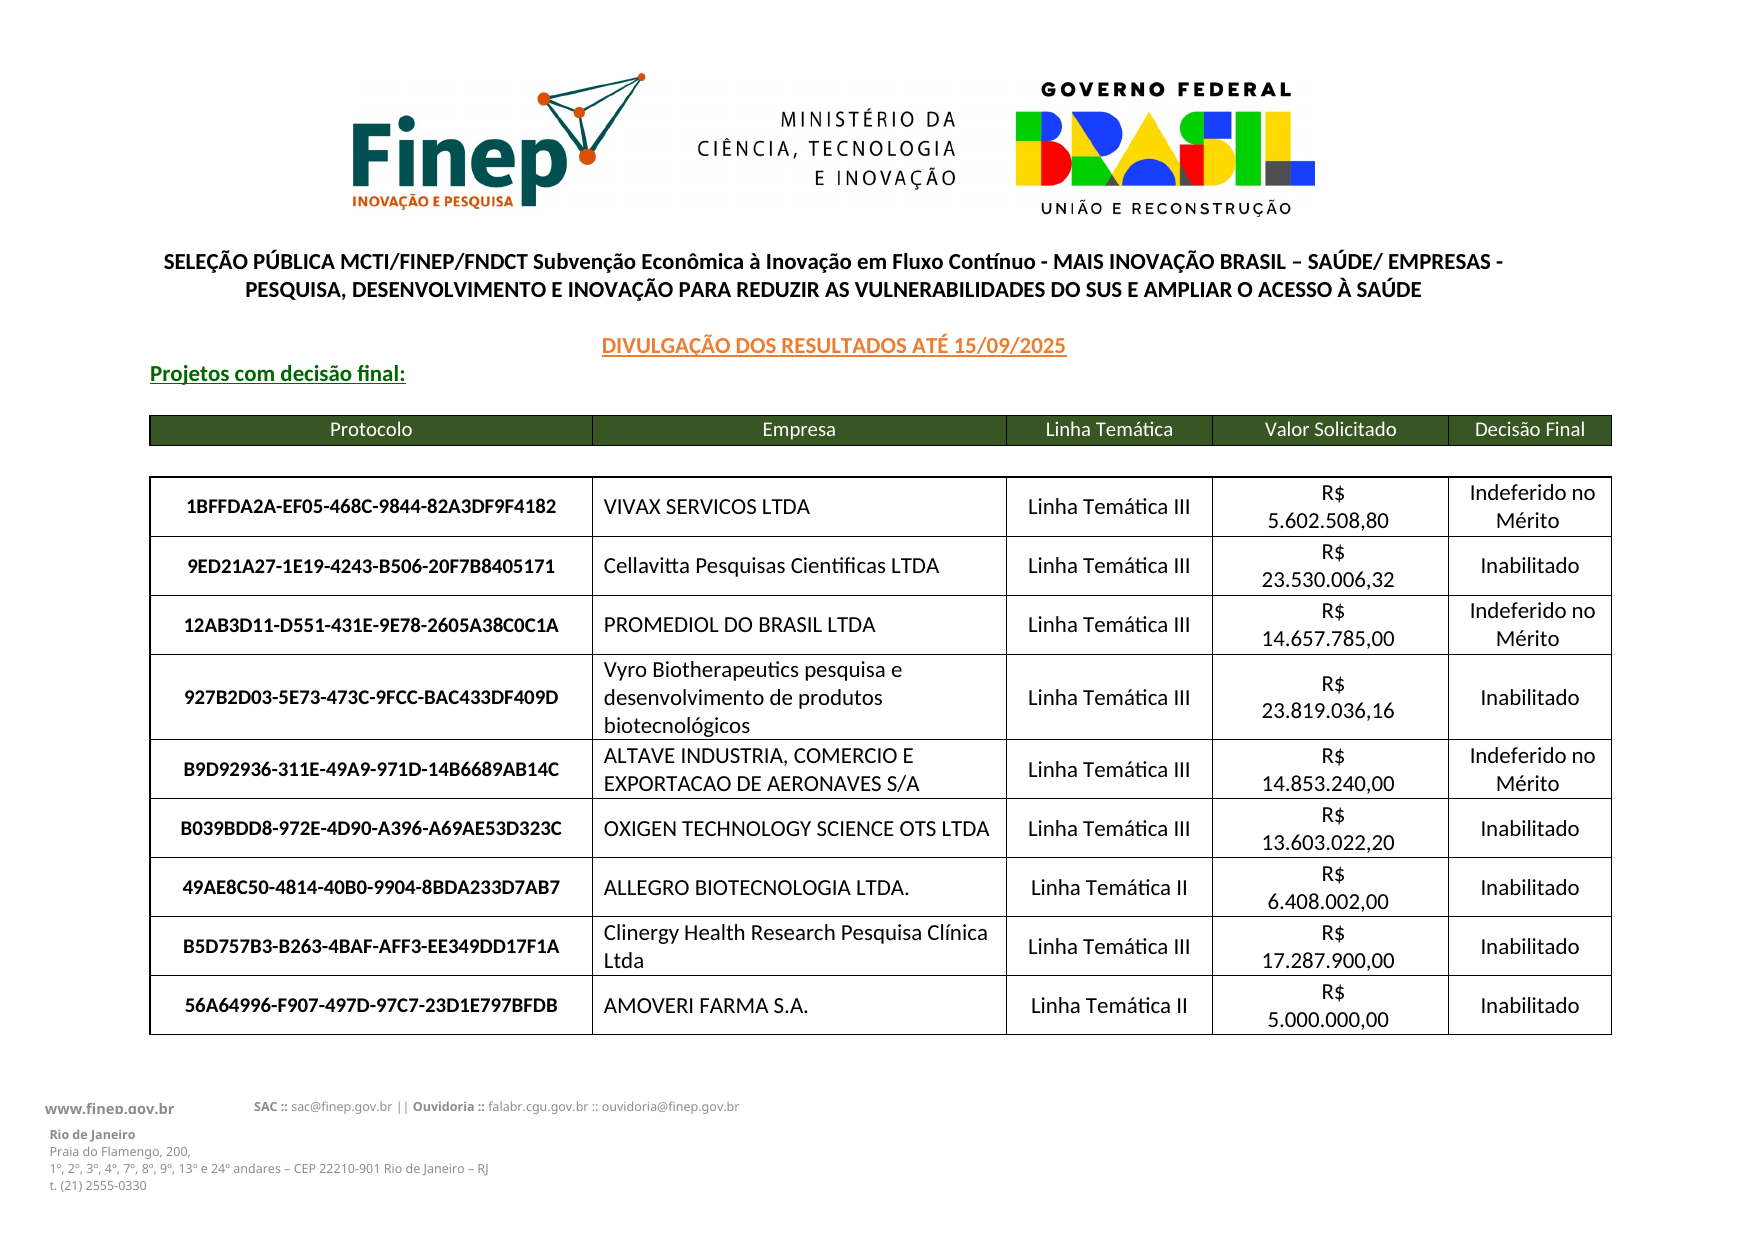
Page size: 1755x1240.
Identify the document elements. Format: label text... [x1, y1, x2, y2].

table_cell 49AE8C50-4814-40B0-9904-8BDA233D7AB7 [151, 858, 592, 916]
table_cell 9ED21A27-1E19-4243-B506-20F7B8405171 [151, 537, 592, 594]
table_cell R$ 5.602.508,80 [1213, 478, 1448, 536]
table_cell VIVAX SERVICOS LTDA [593, 478, 1006, 536]
table_cell R$ 23.530.006,32 [1213, 537, 1448, 594]
table_cell 1BFFDA2A-EF05-468C-9844-82A3DF9F4182 [151, 478, 592, 536]
table_cell Linha Temática III [1007, 655, 1212, 739]
table_cell Clinergy Health Research Pesquisa Clínica Ltda [593, 917, 1006, 975]
table_cell R$ 5.000.000,00 [1213, 976, 1448, 1034]
table_cell Linha Temática III [1007, 917, 1212, 975]
table_cell Inabilitado [1449, 858, 1611, 916]
table_cell Vyro Biotherapeutics pesquisa e desenvolvimento de produtos biotecnológicos [593, 655, 1006, 739]
table_cell Inabilitado [1449, 976, 1611, 1034]
table_cell R$ 17.287.900,00 [1213, 917, 1448, 975]
table_cell Linha Temática III [1007, 478, 1212, 536]
table_cell Inabilitado [1449, 917, 1611, 975]
table_cell R$ 6.408.002,00 [1213, 858, 1448, 916]
table_cell B9D92936-311E-49A9-971D-14B6689AB14C [151, 740, 592, 798]
table_cell Indeferido no Mérito [1449, 740, 1611, 798]
table_cell Inabilitado [1449, 655, 1611, 739]
table_cell 927B2D03-5E73-473C-9FCC-BAC433DF409D [151, 655, 592, 739]
table_cell R$ 23.819.036,16 [1213, 655, 1448, 739]
table_cell R$ 14.853.240,00 [1213, 740, 1448, 798]
table_cell Linha Temática III [1007, 596, 1212, 654]
table_cell Linha Temática II [1007, 858, 1212, 916]
table_cell Cellavitta Pesquisas Cientificas LTDA [593, 537, 1006, 594]
table_cell AMOVERI FARMA S.A. [593, 976, 1006, 1034]
table_cell Inabilitado [1449, 537, 1611, 594]
table_cell ALLEGRO BIOTECNOLOGIA LTDA. [593, 858, 1006, 916]
table_cell Linha Temática III [1007, 740, 1212, 798]
table_cell PROMEDIOL DO BRASIL LTDA [593, 596, 1006, 654]
table_cell ALTAVE INDUSTRIA, COMERCIO E EXPORTACAO DE AERONAVES S/A [593, 740, 1006, 798]
table_cell B039BDD8-972E-4D90-A396-A69AE53D323C [151, 799, 592, 857]
table_cell 12AB3D11-D551-431E-9E78-2605A38C0C1A [151, 596, 592, 654]
table_cell 56A64996-F907-497D-97C7-23D1E797BFDB [151, 976, 592, 1034]
table_cell Linha Temática II [1007, 976, 1212, 1034]
table_cell Inabilitado [1449, 799, 1611, 857]
table_cell Linha Temática III [1007, 799, 1212, 857]
table_cell Indeferido no Mérito [1449, 478, 1611, 536]
table_cell R$ 14.657.785,00 [1213, 596, 1448, 654]
table_cell B5D757B3-B263-4BAF-AFF3-EE349DD17F1A [151, 917, 592, 975]
table_cell Linha Temática III [1007, 537, 1212, 594]
table_cell R$ 13.603.022,20 [1213, 799, 1448, 857]
table_cell Indeferido no Mérito [1449, 596, 1611, 654]
table_cell OXIGEN TECHNOLOGY SCIENCE OTS LTDA [593, 799, 1006, 857]
